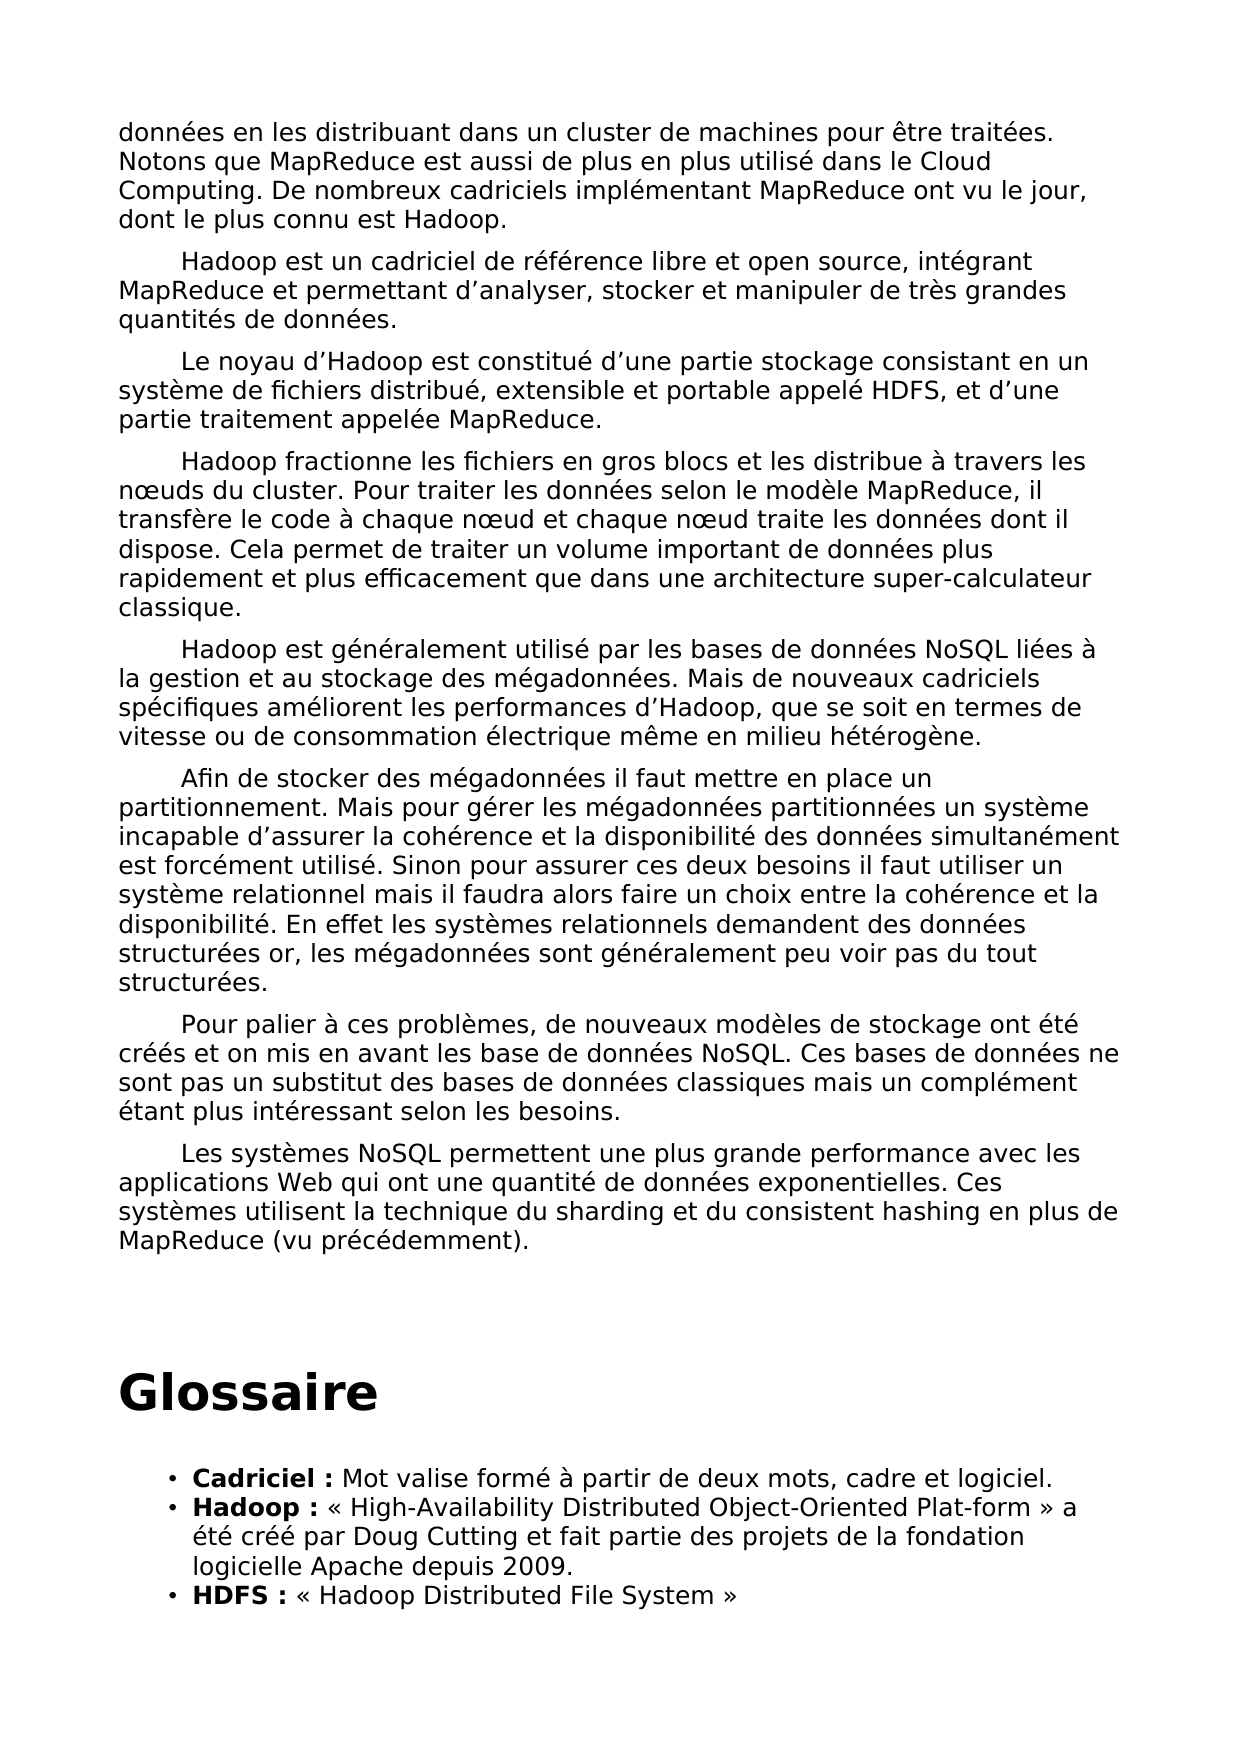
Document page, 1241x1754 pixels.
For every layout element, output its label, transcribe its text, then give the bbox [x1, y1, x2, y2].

text Afin de stocker des mégadonnées il faut mettre en place un partitionnement. Mais pour gérer les mégadonnées partitionnées un système incapable d’assurer la cohérence et la disponibilité des données simultanément est forcément utilisé. Sinon pour assurer ces deux besoins il faut utiliser un système relationnel mais il faudra alors faire un choix entre la cohérence et la disponibilité. En effet les systèmes relationnels demandent des données structurées or, les mégadonnées sont généralement peu voir pas du tout structurées. [118, 764, 1122, 997]
text Le noyau d’Hadoop est constitué d’une partie stockage consistant en un système de fichiers distribué, extensible et portable appelé HDFS, et d’une partie traitement appelée MapReduce. [118, 347, 1122, 435]
text Les systèmes NoSQL permettent une plus grande performance avec les applications Web qui ont une quantité de données exponentielles. Ces systèmes utilisent la technique du sharding et du consistent hashing en plus de MapReduce (vu précédemment). [118, 1139, 1122, 1256]
text Hadoop fractionne les fichiers en gros blocs et les distribue à travers les nœuds du cluster. Pour traiter les données selon le modèle MapReduce, il transfère le code à chaque nœud et chaque nœud traite les données dont il dispose. Cela permet de traiter un volume important de données plus rapidement et plus efficacement que dans une architecture super-calculateur classique. [118, 447, 1122, 622]
text Pour palier à ces problèmes, de nouveaux modèles de stockage ont été créés et on mis en avant les base de données NoSQL. Ces bases de données ne sont pas un substitut des bases de données classiques mais un complément étant plus intéressant selon les besoins. [118, 1010, 1122, 1126]
list HDFS : « Hadoop Distributed File System » [177, 1581, 1122, 1610]
text données en les distribuant dans un cluster de machines pour être traitées. Notons que MapReduce est aussi de plus en plus utilisé dans le Cloud Computing. De nombreux cadriciels implémentant MapReduce ont vu le jour, dont le plus connu est Hadoop. [118, 118, 1122, 235]
subtitle Glossaire [118, 1364, 1122, 1422]
text Hadoop est un cadriciel de référence libre et open source, intégrant MapReduce et permettant d’analyser, stocker et manipuler de très grandes quantités de données. [118, 247, 1122, 335]
text Hadoop est généralement utilisé par les bases de données NoSQL liées à la gestion et au stockage des mégadonnées. Mais de nouveaux cadriciels spécifiques améliorent les performances d’Hadoop, que se soit en termes de vitesse ou de consommation électrique même en milieu hétérogène. [118, 635, 1122, 751]
list Hadoop : « High-Availability Distributed Object-Oriented Plat-form » a été créé par Doug Cutting et fait partie des projets de la fondation logicielle Apache depuis 2009. [177, 1493, 1122, 1581]
list Cadriciel : Mot valise formé à partir de deux mots, cadre et logiciel. [177, 1464, 1122, 1493]
